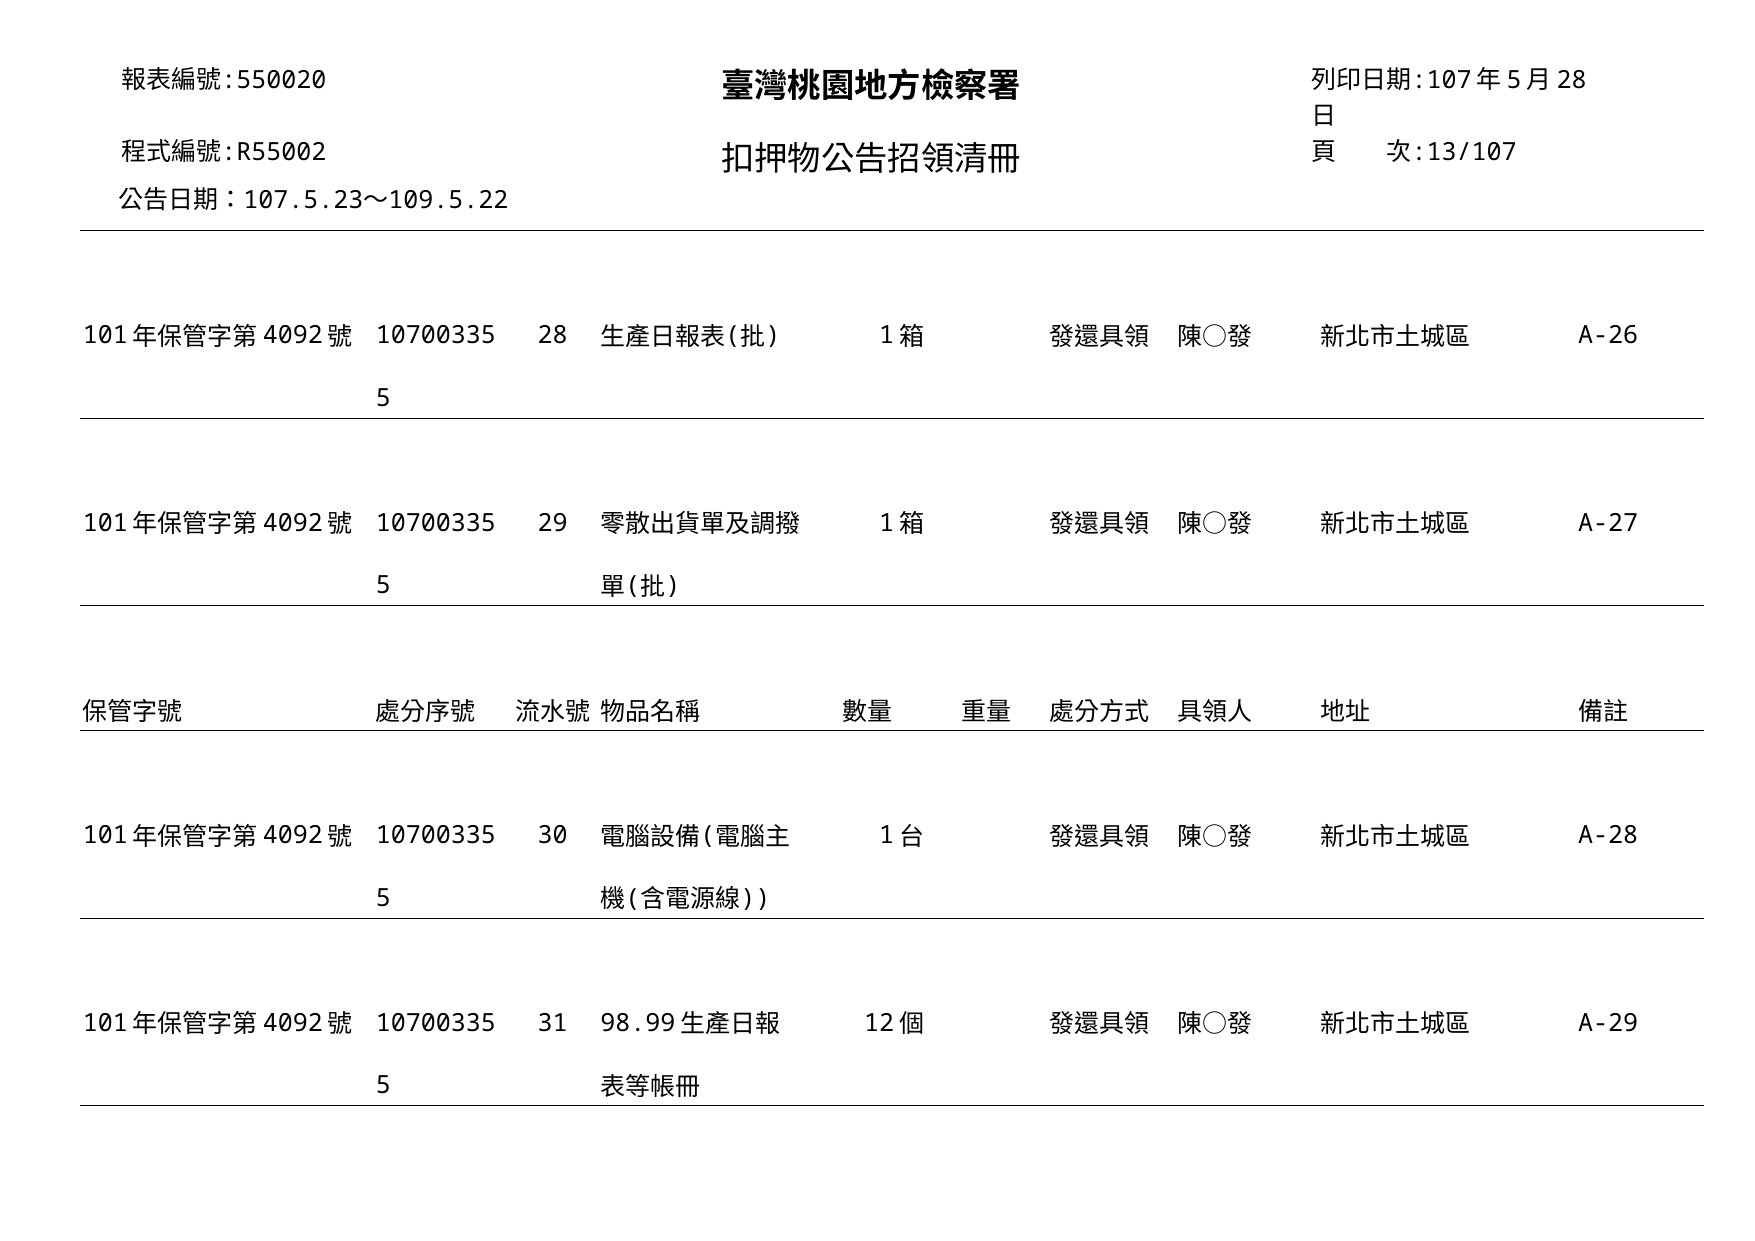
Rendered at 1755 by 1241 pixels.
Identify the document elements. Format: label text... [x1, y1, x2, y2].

table_header 處分序號 [373, 668, 507, 730]
table_cell 發還具領 [1046, 419, 1175, 605]
table_cell 生產日報表(批) [597, 231, 807, 417]
table_header 備註 [1575, 668, 1704, 730]
table_cell A-26 [1575, 231, 1704, 417]
table_cell 陳○發 [1175, 419, 1317, 605]
table_cell 零散出貨單及調撥單(批) [597, 419, 807, 605]
table_cell 101年保管字第4092號 [80, 231, 373, 417]
table_cell 31 [507, 919, 597, 1105]
table_cell 發還具領 [1046, 731, 1175, 917]
table_cell 101年保管字第4092號 [80, 731, 373, 917]
table_cell 陳○發 [1175, 731, 1317, 917]
table_cell 新北市土城區 [1317, 919, 1575, 1105]
table_cell A-29 [1575, 919, 1704, 1105]
table_header 重量 [927, 668, 1046, 730]
table_cell [927, 419, 1046, 605]
table_cell 陳○發 [1175, 919, 1317, 1105]
table_cell 107003355 [373, 731, 507, 917]
table_header 地址 [1317, 668, 1575, 730]
table_cell 101年保管字第4092號 [80, 919, 373, 1105]
table_cell 1箱 [808, 419, 927, 605]
table_cell 發還具領 [1046, 919, 1175, 1105]
table_cell [927, 919, 1046, 1105]
table_header 保管字號 [80, 668, 373, 730]
table_cell 107003355 [373, 919, 507, 1105]
table_cell [927, 231, 1046, 417]
table_cell 新北市土城區 [1317, 231, 1575, 417]
table_cell 101年保管字第4092號 [80, 419, 373, 605]
table_cell 107003355 [373, 419, 507, 605]
table_cell 98.99生產日報表等帳冊 [597, 919, 807, 1105]
table_cell 新北市土城區 [1317, 419, 1575, 605]
table_cell 發還具領 [1046, 231, 1175, 417]
table_cell 電腦設備(電腦主機(含電源線)) [597, 731, 807, 917]
table_cell 28 [507, 231, 597, 417]
table_cell 陳○發 [1175, 231, 1317, 417]
table_cell 30 [507, 731, 597, 917]
table_cell A-28 [1575, 731, 1704, 917]
table_cell 新北市土城區 [1317, 731, 1575, 917]
table_cell 107003355 [373, 231, 507, 417]
table_header 流水號 [507, 668, 597, 730]
table_header 數量 [808, 668, 927, 730]
table_header 處分方式 [1046, 668, 1175, 730]
table_cell A-27 [1575, 419, 1704, 605]
table_cell 1箱 [808, 231, 927, 417]
table_header 具領人 [1175, 668, 1317, 730]
table_header 物品名稱 [597, 668, 807, 730]
table_cell 1台 [808, 731, 927, 917]
table_cell 29 [507, 419, 597, 605]
table_cell 12個 [808, 919, 927, 1105]
table_cell [927, 731, 1046, 917]
